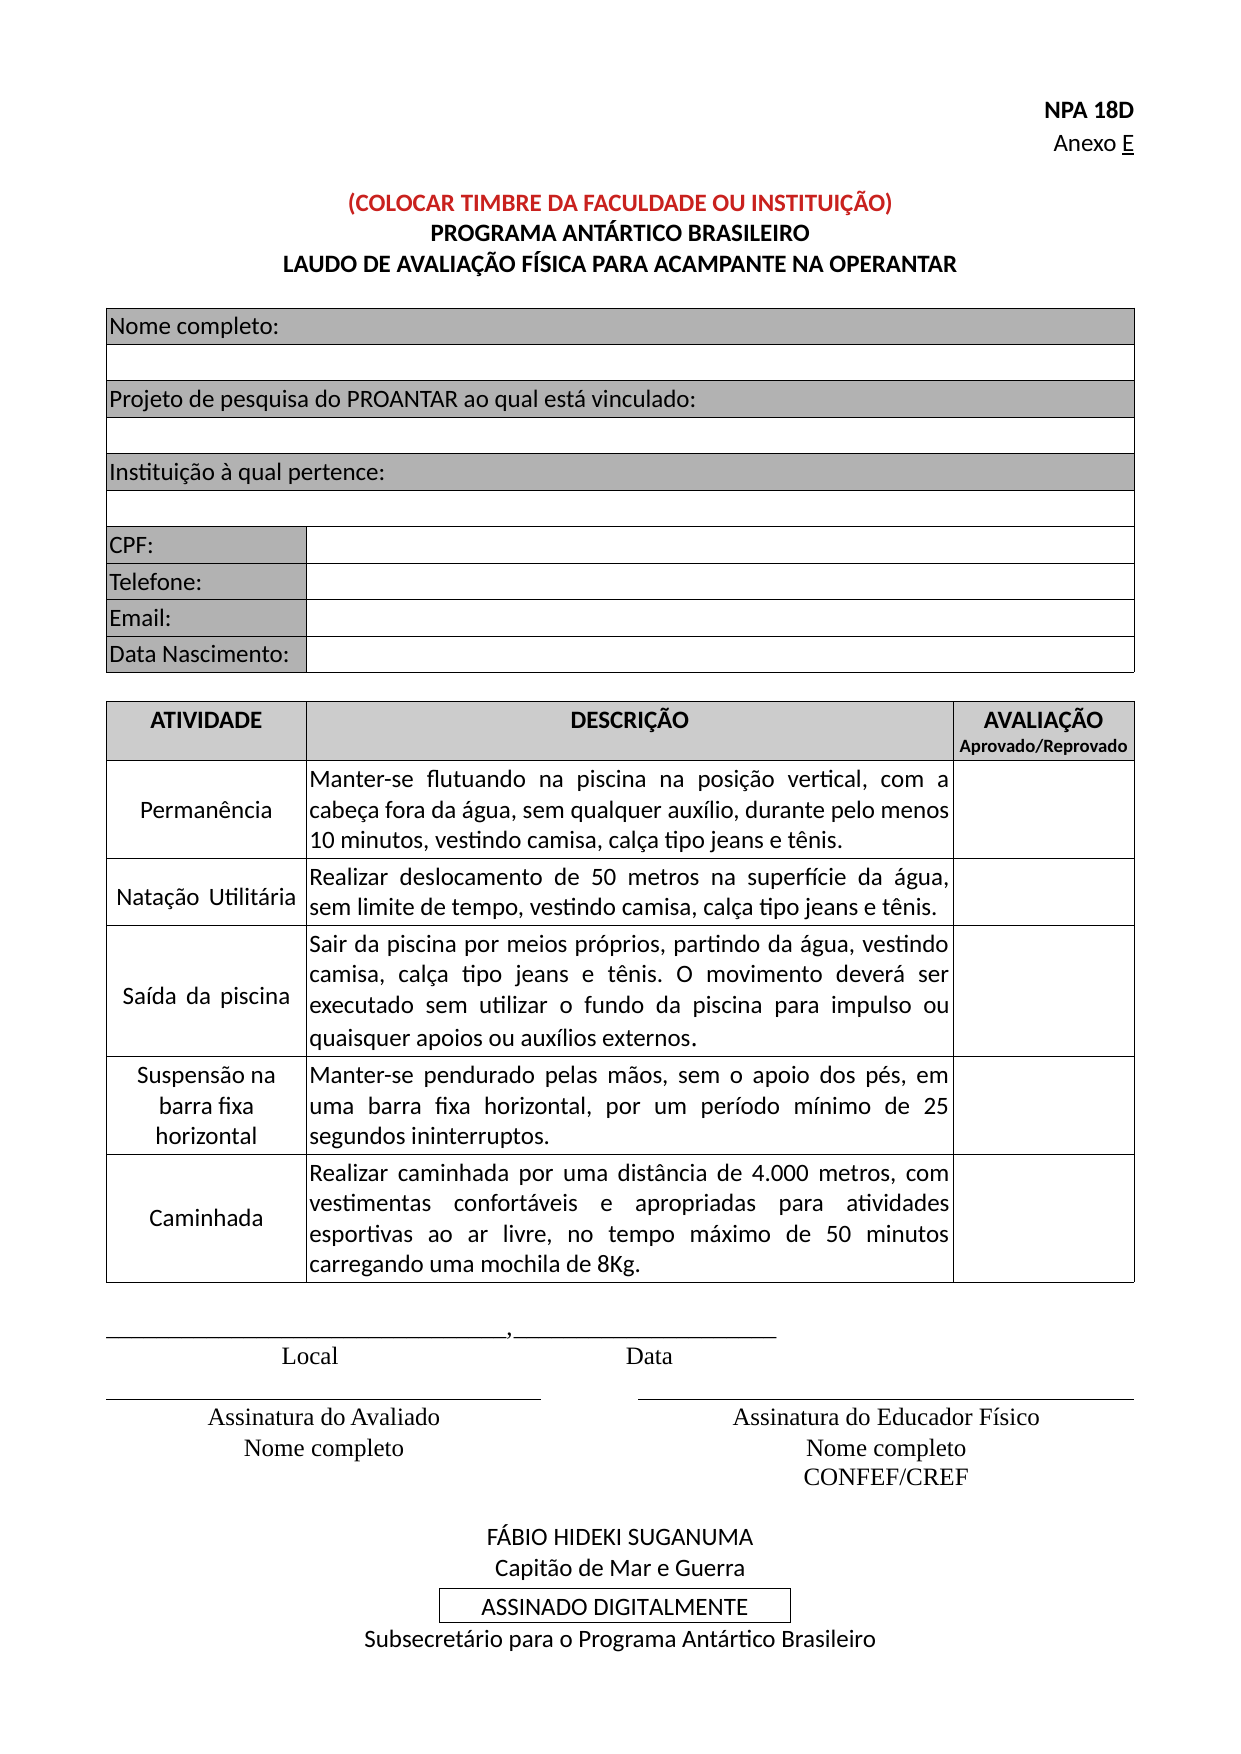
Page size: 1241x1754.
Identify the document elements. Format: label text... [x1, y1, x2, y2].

table_cell Email: [107, 600, 306, 636]
table_cell Local [106, 1341, 513, 1370]
table_header [541, 1399, 638, 1433]
table_cell [954, 926, 1134, 1056]
table_header Assinatura do Avaliado [106, 1400, 541, 1433]
table_cell [307, 637, 1134, 672]
table_cell [307, 527, 1134, 563]
table_cell [307, 564, 1134, 599]
table_cell [107, 491, 1134, 526]
table_header ATIVIDADE [107, 702, 306, 760]
table_cell Manter-se flutuando na piscina na posição vertical, com a cabeça fora da água, sem qualquer auxílio, durante pelo menos 10 minutos, vestindo camisa, calça tipo jeans e tênis. [307, 761, 953, 858]
table_cell Permanência [107, 761, 306, 858]
table_header Assinatura do Educador Físico [638, 1400, 1134, 1433]
table_cell Caminhada [107, 1155, 306, 1282]
table_cell Nome completo [106, 1433, 541, 1462]
text FÁBIO HIDEKI SUGANUMA [106, 1521, 1134, 1552]
table_cell [107, 345, 1134, 380]
table_cell [541, 1433, 638, 1462]
table_cell Projeto de pesquisa do PROANTAR ao qual está vinculado: [107, 381, 1134, 417]
table_cell Data [514, 1341, 785, 1370]
table_cell Manter-se pendurado pelas mãos, sem o apoio dos pés, em uma barra fixa horizontal, por um período mínimo de 25 segundos ininterruptos. [307, 1057, 953, 1154]
table_cell [954, 1155, 1134, 1282]
table_cell Nome completo [638, 1433, 1134, 1462]
table_cell Sair da piscina por meios próprios, partindo da água, vestindo camisa, calça tipo jeans e tênis. O movimento deverá ser executado sem utilizar o fundo da piscina para impulso ou quaisquer apoios ou auxílios externos. [307, 926, 953, 1056]
table_cell CPF: [107, 527, 306, 563]
table_cell Suspensão na barra fixa horizontal [107, 1057, 306, 1154]
table_cell [106, 1462, 541, 1491]
table_cell Instituição à qual pertence: [107, 454, 1134, 490]
table_cell Saída da piscina [107, 926, 306, 1056]
table_cell [954, 761, 1134, 858]
table_cell [954, 859, 1134, 925]
text Capitão de Mar e Guerra [106, 1552, 1134, 1582]
table_header DESCRIÇÃO [307, 702, 953, 760]
table_cell [954, 1057, 1134, 1154]
table_header ________________________________, [106, 1313, 513, 1341]
text LAUDO DE AVALIAÇÃO FÍSICA PARA ACAMPANTE NA OPERANTAR [106, 248, 1134, 279]
table_cell Data Nascimento: [107, 637, 306, 672]
table_cell [307, 600, 1134, 636]
table_cell [107, 418, 1134, 453]
text PROGRAMA ANTÁRTICO BRASILEIRO [106, 218, 1134, 248]
table_cell Telefone: [107, 564, 306, 599]
text (COLOCAR TIMBRE DA FACULDADE OU INSTITUIÇÃO) [106, 187, 1134, 218]
text Subsecretário para o Programa Antártico Brasileiro [106, 1582, 1134, 1653]
table_header AVALIAÇÃO Aprovado/Reprovado [954, 702, 1134, 760]
table_cell Natação Utilitária [107, 859, 306, 925]
table_cell Realizar caminhada por uma distância de 4.000 metros, com vestimentas confortáveis e apropriadas para atividades esportivas ao ar livre, no tempo máximo de 50 minutos carregando uma mochila de 8Kg. [307, 1155, 953, 1282]
table_header _____________________ [514, 1313, 785, 1341]
table_header Nome completo: [107, 309, 1134, 344]
table_cell Realizar deslocamento de 50 metros na superfície da água, sem limite de tempo, vestindo camisa, calça tipo jeans e tênis. [307, 859, 953, 925]
table_cell [541, 1462, 638, 1491]
table_cell CONFEF/CREF [638, 1462, 1134, 1491]
